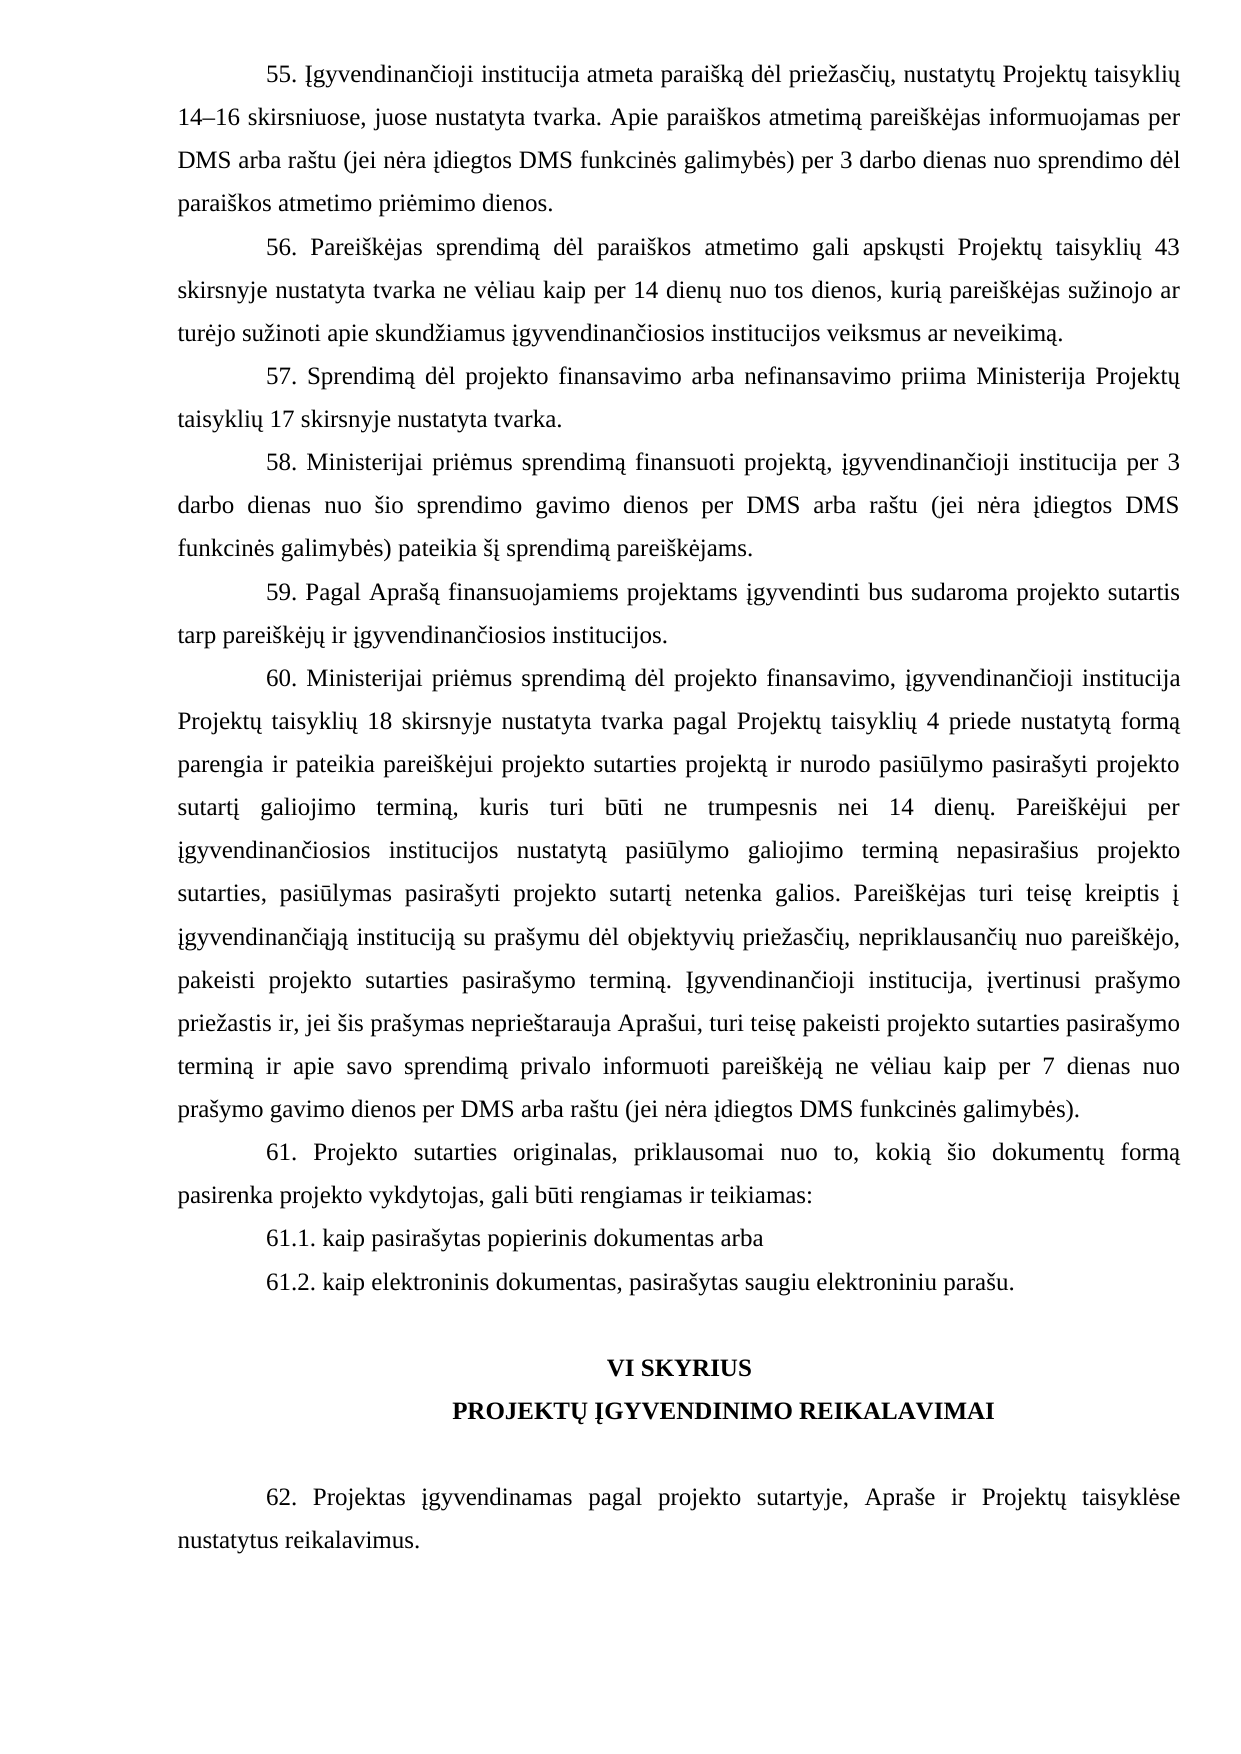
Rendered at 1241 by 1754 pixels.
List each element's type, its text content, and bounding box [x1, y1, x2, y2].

text 61.2. kaip elektroninis dokumentas, pasirašytas saugiu elektroniniu parašu. [177, 1267, 1181, 1295]
text 60. Ministerijai priėmus sprendimą dėl projekto finansavimo, įgyvendinančioji institucija Projektų taisyklių 18 skirsnyje nustatyta tvarka pagal Projektų taisyklių 4 priede nustatytą formą parengia ir pateikia pareiškėjui projekto sutarties projektą ir nurodo pasiūlymo pasirašyti projekto sutartį galiojimo terminą, kuris turi būti ne trumpesnis nei 14 dienų. Pareiškėjui per įgyvendinančiosios institucijos nustatytą pasiūlymo galiojimo terminą nepasirašius projekto sutarties, pasiūlymas pasirašyti projekto sutartį netenka galios. Pareiškėjas turi teisę kreiptis į įgyvendinančiąją instituciją su prašymu dėl objektyvių priežasčių, nepriklausančių nuo pareiškėjo, pakeisti projekto sutarties pasirašymo terminą. Įgyvendinančioji institucija, įvertinusi prašymo priežastis ir, jei šis prašymas neprieštarauja Aprašui, turi teisę pakeisti projekto sutarties pasirašymo terminą ir apie savo sprendimą privalo informuoti pareiškėją ne vėliau kaip per 7 dienas nuo prašymo gavimo dienos per DMS arba raštu (jei nėra įdiegtos DMS funkcinės galimybės). [177, 663, 1181, 1123]
text 61. Projekto sutarties originalas, priklausomai nuo to, kokią šio dokumentų formą pasirenka projekto vykdytojas, gali būti rengiamas ir teikiamas: [177, 1137, 1181, 1209]
text 55. Įgyvendinančioji institucija atmeta paraišką dėl priežasčių, nustatytų Projektų taisyklių 14–16 skirsniuose, juose nustatyta tvarka. Apie paraiškos atmetimą pareiškėjas informuojamas per DMS arba raštu (jei nėra įdiegtos DMS funkcinės galimybės) per 3 darbo dienas nuo sprendimo dėl paraiškos atmetimo priėmimo dienos. [177, 59, 1181, 217]
text 56. Pareiškėjas sprendimą dėl paraiškos atmetimo gali apskųsti Projektų taisyklių 43 skirsnyje nustatyta tvarka ne vėliau kaip per 14 dienų nuo tos dienos, kurią pareiškėjas sužinojo ar turėjo sužinoti apie skundžiamus įgyvendinančiosios institucijos veiksmus ar neveikimą. [177, 232, 1181, 347]
text 62. Projektas įgyvendinamas pagal projekto sutartyje, Apraše ir Projektų taisyklėse nustatytus reikalavimus. [177, 1482, 1181, 1554]
text PROJEKTŲ ĮGYVENDINIMO REIKALAVIMAI [177, 1396, 1181, 1425]
text 57. Sprendimą dėl projekto finansavimo arba nefinansavimo priima Ministerija Projektų taisyklių 17 skirsnyje nustatyta tvarka. [177, 361, 1181, 433]
text 58. Ministerijai priėmus sprendimą finansuoti projektą, įgyvendinančioji institucija per 3 darbo dienas nuo šio sprendimo gavimo dienos per DMS arba raštu (jei nėra įdiegtos DMS funkcinės galimybės) pateikia šį sprendimą pareiškėjams. [177, 447, 1181, 562]
text 61.1. kaip pasirašytas popierinis dokumentas arba [177, 1223, 1181, 1252]
text 59. Pagal Aprašą finansuojamiems projektams įgyvendinti bus sudaroma projekto sutartis tarp pareiškėjų ir įgyvendinančiosios institucijos. [177, 577, 1181, 648]
text VI SKYRIUS [177, 1353, 1181, 1382]
